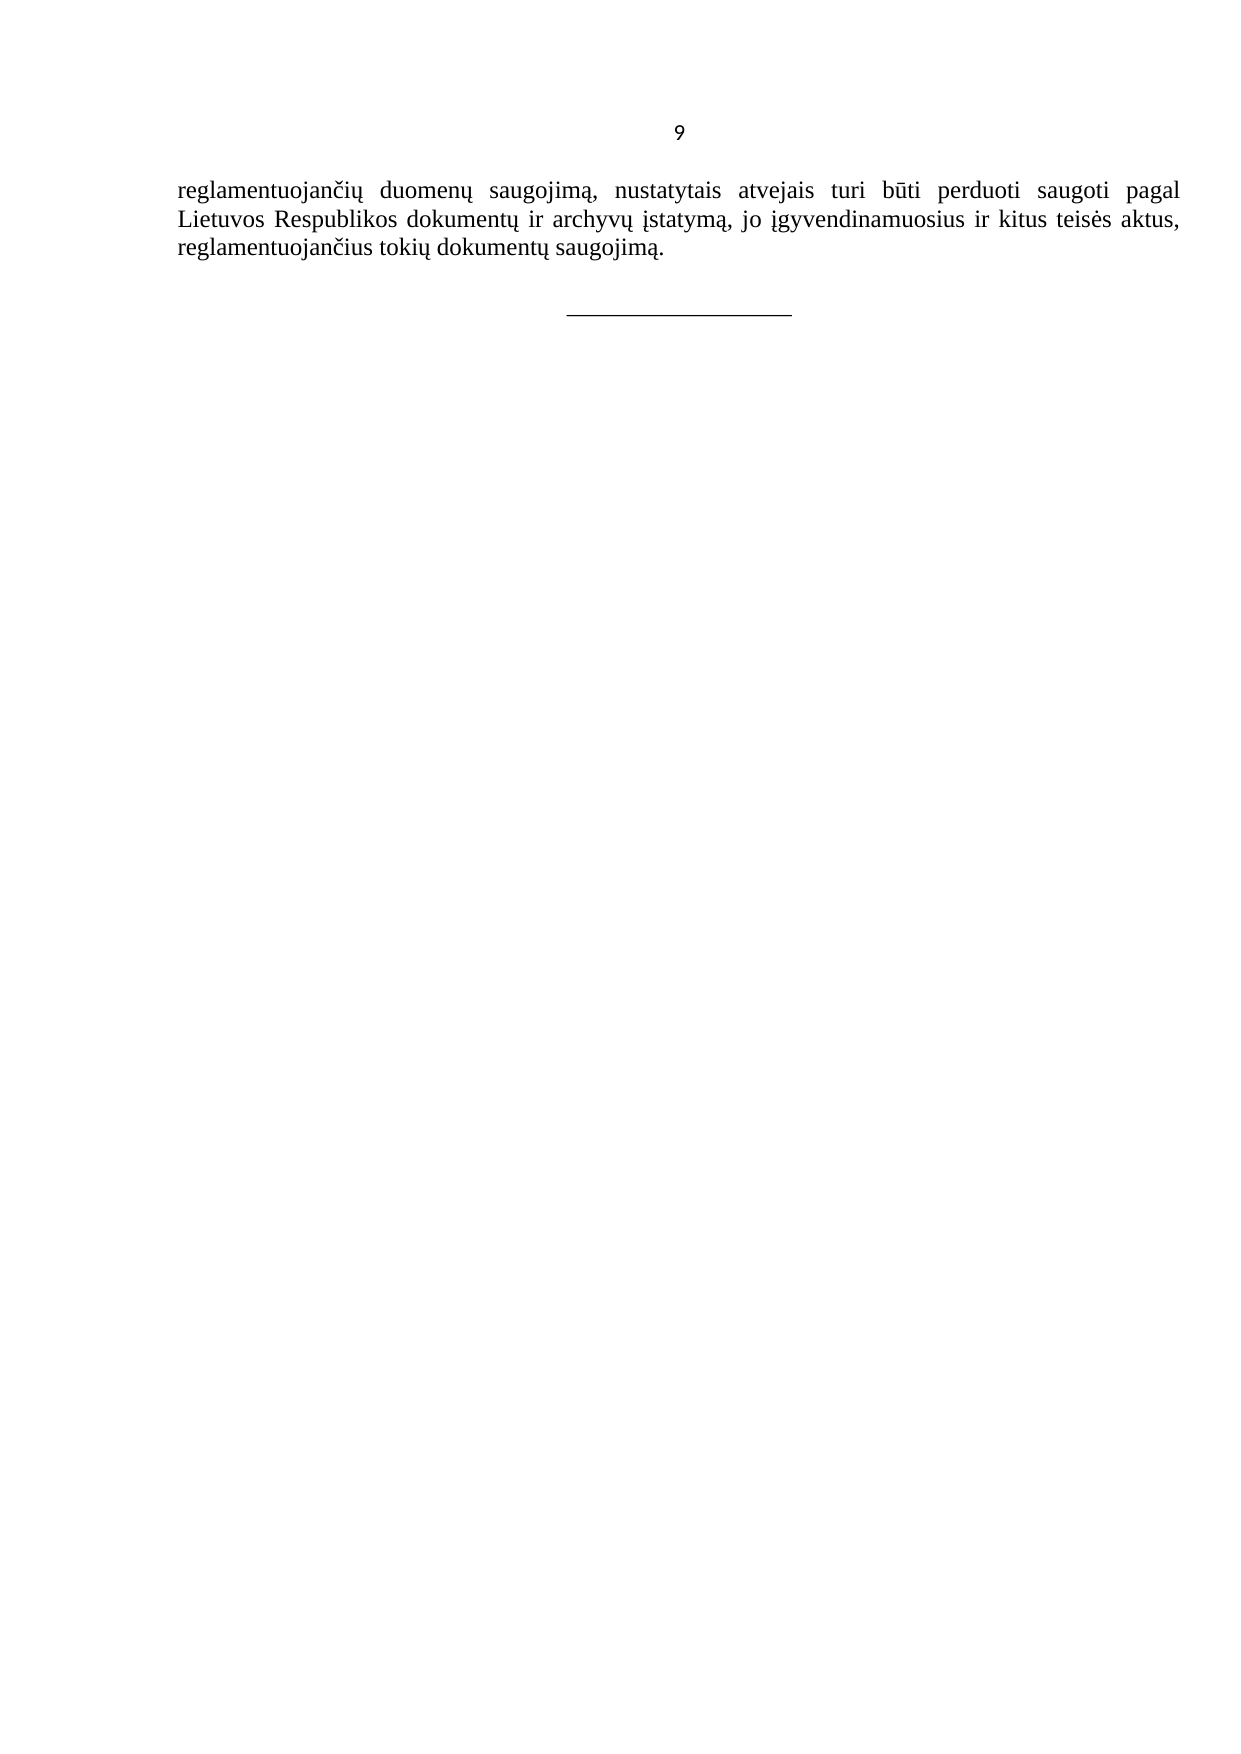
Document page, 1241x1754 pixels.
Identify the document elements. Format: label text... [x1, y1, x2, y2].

text __________________ [177, 290, 1181, 319]
text reglamentuojančių duomenų saugojimą, nustatytais atvejais turi būti perduoti saugoti pagal Lietuvos Respublikos dokumentų ir archyvų įstatymą, jo įgyvendinamuosius ir kitus teisės aktus, reglamentuojančius tokių dokumentų saugojimą. [177, 175, 1181, 261]
